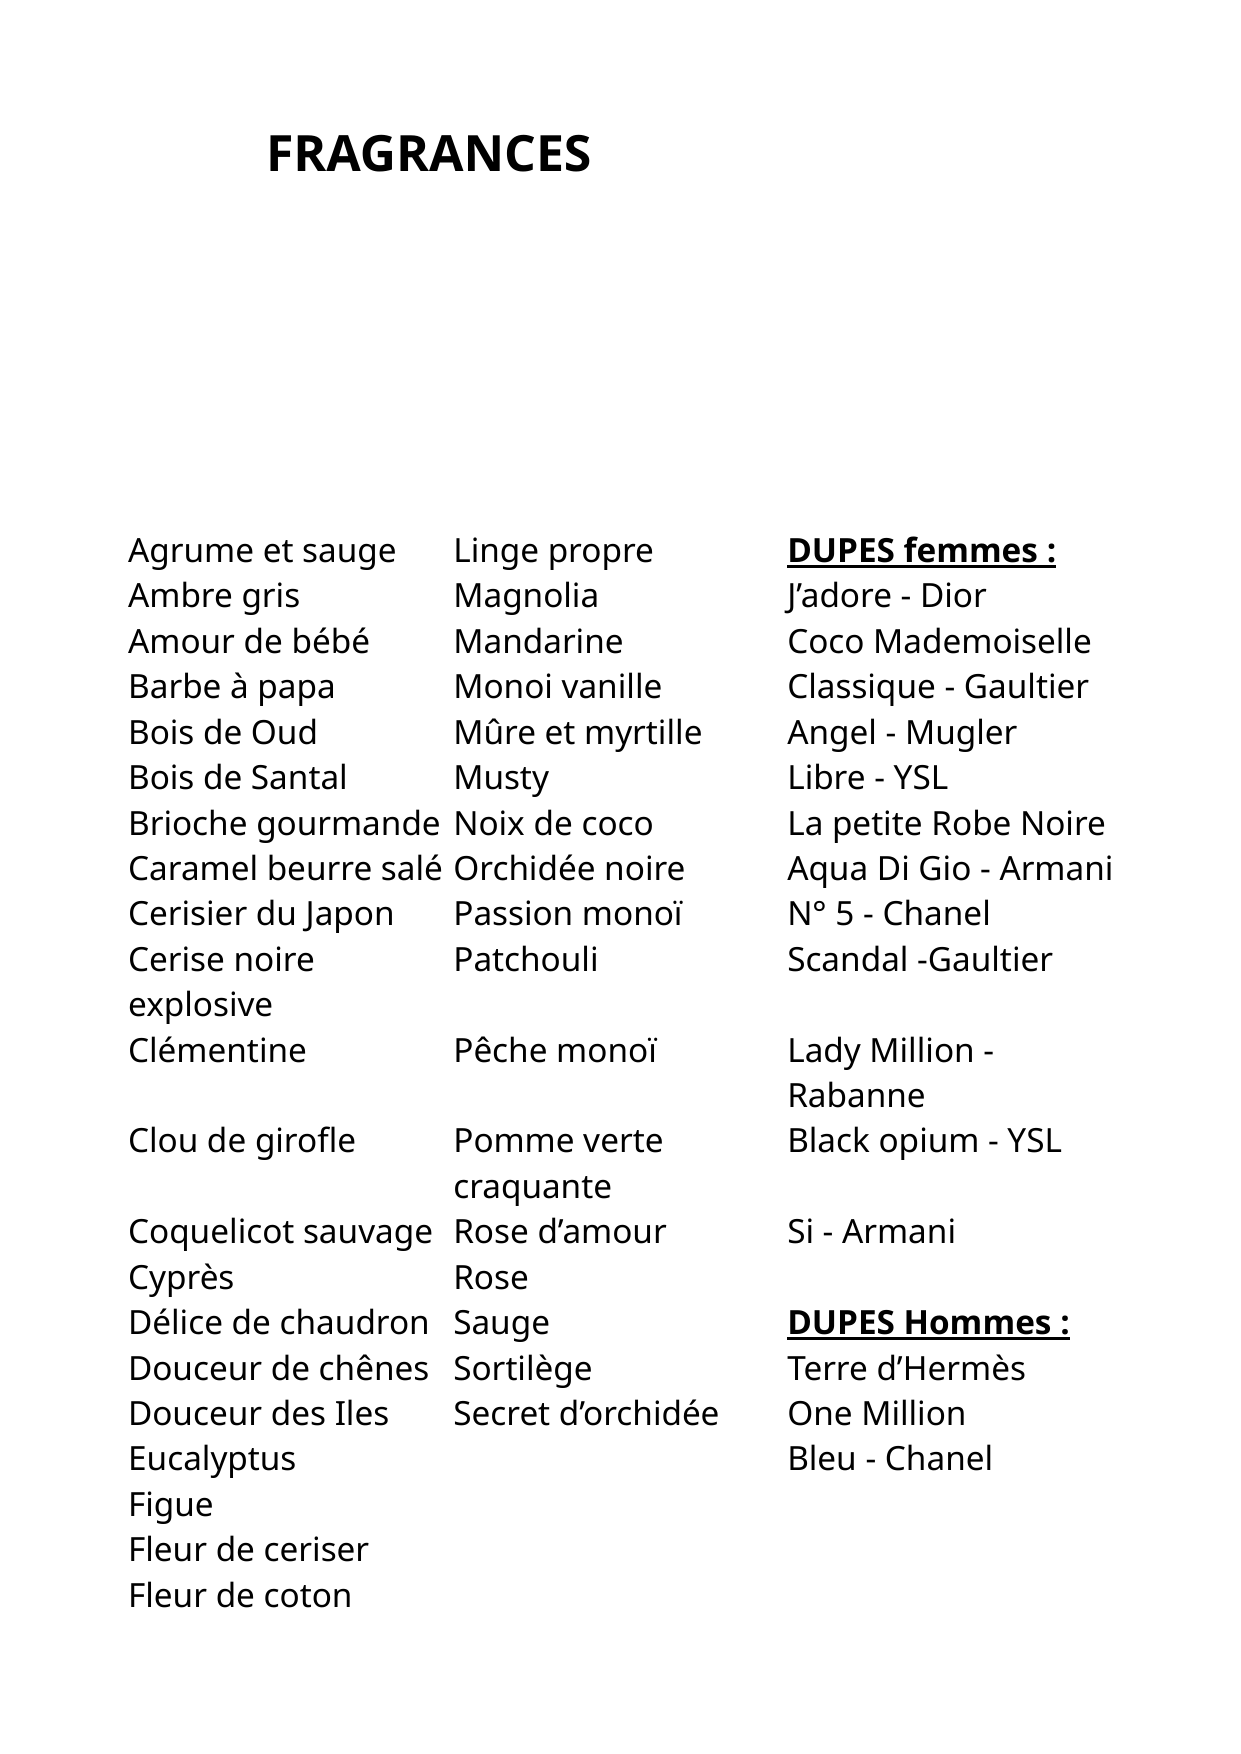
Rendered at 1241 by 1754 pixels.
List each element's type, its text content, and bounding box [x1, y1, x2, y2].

table_cell Douceur de chênes [128, 1344, 453, 1390]
table_cell [453, 1571, 787, 1617]
table_cell Douceur des Iles [128, 1390, 453, 1435]
table_cell Rose [453, 1254, 787, 1299]
table_cell Aqua Di Gio - Armani [787, 845, 1122, 890]
table_cell Cyprès [128, 1254, 453, 1299]
table_cell Clémentine [128, 1026, 453, 1117]
table_header DUPES femmes : [787, 527, 1122, 572]
table_cell Scandal -Gaultier [787, 936, 1122, 1026]
table_cell Cerise noire explosive [128, 936, 453, 1026]
table_cell Rose d’amour [453, 1208, 787, 1253]
table_cell Sortilège [453, 1344, 787, 1390]
table_cell [787, 1481, 1122, 1526]
table_cell Lady Million - Rabanne [787, 1026, 1122, 1117]
table_cell DUPES Hommes : [787, 1299, 1122, 1344]
table_cell Libre - YSL [787, 754, 1122, 799]
table_cell Caramel beurre salé [128, 845, 453, 890]
table_cell Magnolia [453, 572, 787, 618]
table_cell Noix de coco [453, 799, 787, 845]
table_cell [787, 1526, 1122, 1571]
table_header Agrume et sauge [128, 527, 453, 572]
table_cell Si - Armani [787, 1208, 1122, 1253]
table_cell J’adore - Dior [787, 572, 1122, 618]
table_cell Cerisier du Japon [128, 890, 453, 936]
table_cell Amour de bébé [128, 618, 453, 663]
table_cell Barbe à papa [128, 663, 453, 708]
table_header Linge propre [453, 527, 787, 572]
table_cell Clou de girofle [128, 1117, 453, 1208]
table_cell Musty [453, 754, 787, 799]
table_cell Monoi vanille [453, 663, 787, 708]
table_cell Mandarine [453, 618, 787, 663]
table_cell Ambre gris [128, 572, 453, 618]
table_cell [787, 1571, 1122, 1617]
table_cell Secret d’orchidée [453, 1390, 787, 1435]
table_cell Sauge [453, 1299, 787, 1344]
table_cell Mûre et myrtille [453, 709, 787, 754]
table_cell Coco Mademoiselle [787, 618, 1122, 663]
table_cell Bleu - Chanel [787, 1435, 1122, 1481]
table_cell One Million [787, 1390, 1122, 1435]
table_cell Eucalyptus [128, 1435, 453, 1481]
table_cell Classique - Gaultier [787, 663, 1122, 708]
table_cell Orchidée noire [453, 845, 787, 890]
table_cell Black opium - YSL [787, 1117, 1122, 1208]
table_cell N° 5 - Chanel [787, 890, 1122, 936]
table_cell Angel - Mugler [787, 709, 1122, 754]
table_cell [787, 1254, 1122, 1299]
table_cell Patchouli [453, 936, 787, 1026]
table_cell Fleur de ceriser [128, 1526, 453, 1571]
table_cell Bois de Santal [128, 754, 453, 799]
text FRAGRANCES [118, 118, 1122, 186]
table_cell [453, 1481, 787, 1526]
table_cell Figue [128, 1481, 453, 1526]
table_cell [453, 1435, 787, 1481]
table_cell Brioche gourmande [128, 799, 453, 845]
table_cell Terre d’Hermès [787, 1344, 1122, 1390]
table_cell [453, 1526, 787, 1571]
table_cell Délice de chaudron [128, 1299, 453, 1344]
table_cell Fleur de coton [128, 1571, 453, 1617]
table_cell Passion monoï [453, 890, 787, 936]
table_cell Pomme verte craquante [453, 1117, 787, 1208]
table_cell La petite Robe Noire [787, 799, 1122, 845]
table_cell Coquelicot sauvage [128, 1208, 453, 1253]
table_cell Bois de Oud [128, 709, 453, 754]
table_cell Pêche monoï [453, 1026, 787, 1117]
